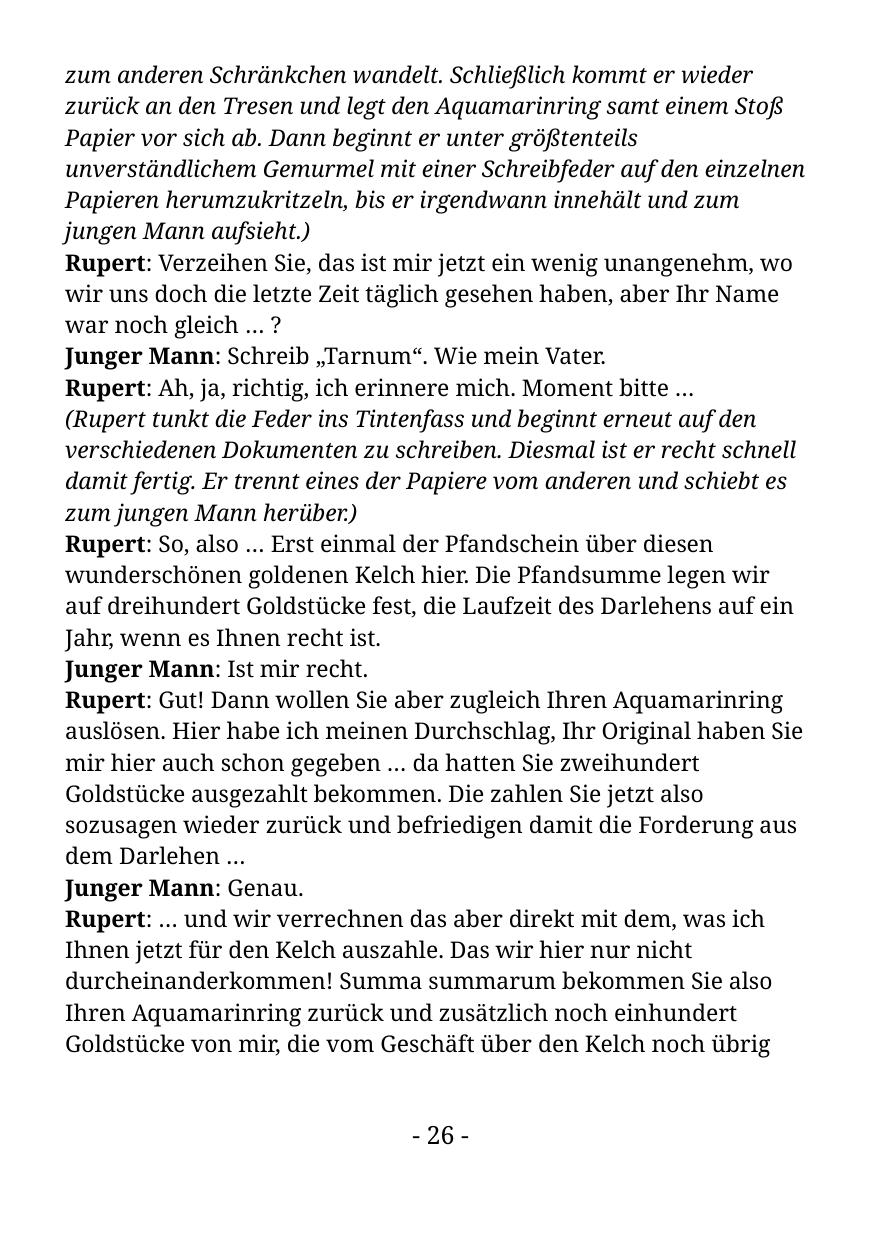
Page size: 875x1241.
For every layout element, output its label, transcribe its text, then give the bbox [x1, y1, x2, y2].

text Junger Mann: Ist mir recht. [65, 653, 809, 684]
text Junger Mann: Genau. [65, 872, 809, 903]
text (Rupert tunkt die Feder ins Tintenfass und beginnt erneut auf den verschiedenen Dokumenten zu schreiben. Diesmal ist er recht schnell damit fertig. Er trennt eines der Papiere vom anderen und schiebt es zum jungen Mann herüber.) [65, 403, 809, 528]
text zum anderen Schränkchen wandelt. Schließlich kommt er wieder zurück an den Tresen und legt den Aquamarinring samt einem Stoß Papier vor sich ab. Dann beginnt er unter größtenteils unverständlichem Gemurmel mit einer Schreibfeder auf den einzelnen Papieren herumzukritzeln, bis er irgendwann innehält und zum jungen Mann aufsieht.) [65, 59, 809, 247]
text Junger Mann: Schreib „Tarnum“. Wie mein Vater. [65, 340, 809, 372]
text Rupert: Ah, ja, richtig, ich erinnere mich. Moment bitte … [65, 372, 809, 403]
text Rupert: Verzeihen Sie, das ist mir jetzt ein wenig unangenehm, wo wir uns doch die letzte Zeit täglich gesehen haben, aber Ihr Name war noch gleich … ? [65, 247, 809, 340]
text Rupert: Gut! Dann wollen Sie aber zugleich Ihren Aquamarinring auslösen. Hier habe ich meinen Durchschlag, Ihr Original haben Sie mir hier auch schon gegeben … da hatten Sie zweihundert Goldstücke ausgezahlt bekommen. Die zahlen Sie jetzt also sozusagen wieder zurück und befriedigen damit die Forderung aus dem Darlehen … [65, 684, 809, 872]
text Rupert: So, also … Erst einmal der Pfandschein über diesen wunderschönen goldenen Kelch hier. Die Pfandsumme legen wir auf dreihundert Goldstücke fest, die Laufzeit des Darlehens auf ein Jahr, wenn es Ihnen recht ist. [65, 528, 809, 653]
text Rupert: … und wir verrechnen das aber direkt mit dem, was ich Ihnen jetzt für den Kelch auszahle. Das wir hier nur nicht durcheinanderkommen! Summa summarum bekommen Sie also Ihren Aquamarinring zurück und zusätzlich noch einhundert Goldstücke von mir, die vom Geschäft über den Kelch noch übrig [65, 903, 809, 1059]
